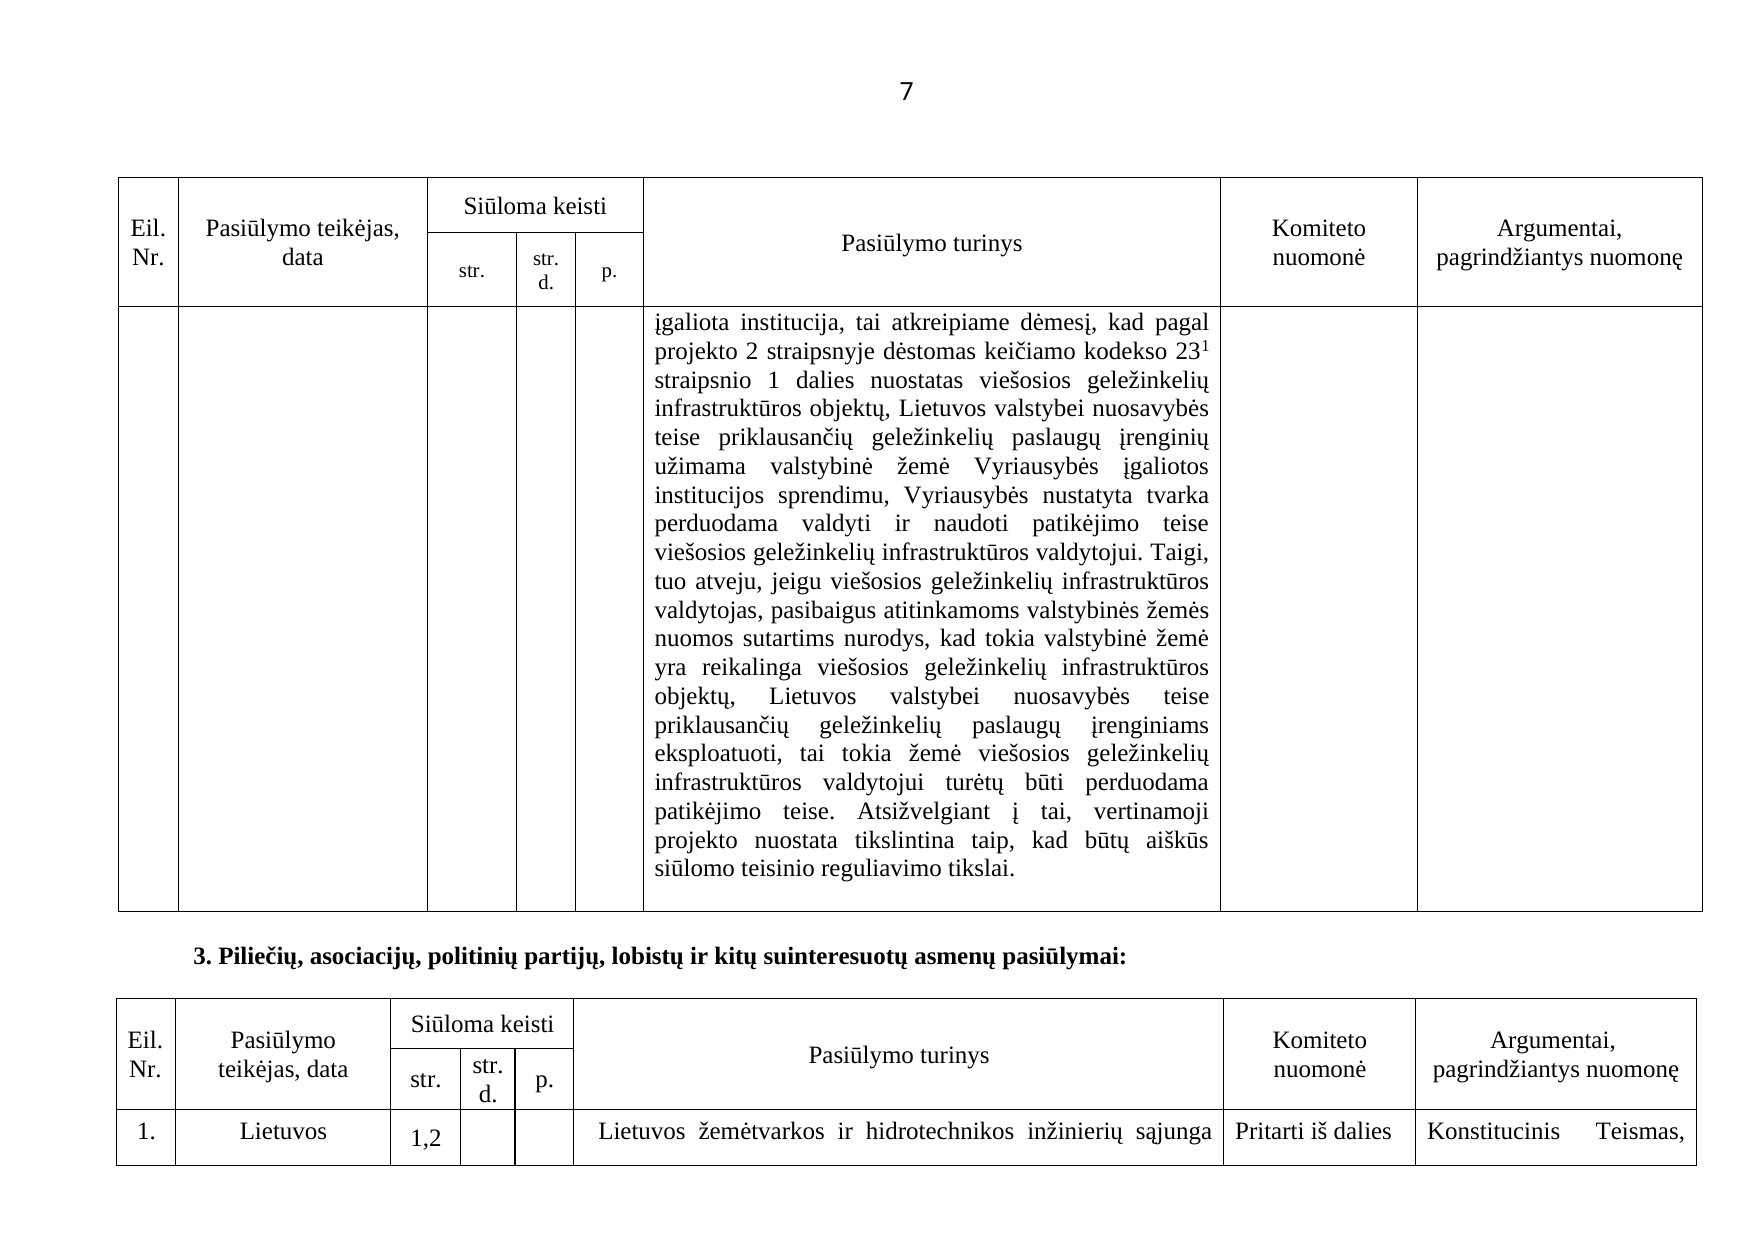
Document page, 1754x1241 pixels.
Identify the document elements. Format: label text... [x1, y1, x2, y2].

table_header Eil. Nr. [117, 999, 175, 1109]
table_cell p. [576, 233, 643, 306]
table_cell [461, 1110, 514, 1165]
subtitle 3. Piliečių, asociacijų, politinių partijų, lobistų ir kitų suinteresuotų asmenų pasiūlymai: [118, 941, 1695, 969]
table_cell [1418, 307, 1702, 911]
table_cell str. d. [517, 233, 575, 306]
table_header Eil. Nr. [119, 178, 178, 306]
table_cell [517, 307, 575, 911]
table_cell [1221, 307, 1417, 911]
table_cell str. d. [461, 1049, 514, 1109]
table_header Argumentai, pagrindžiantys nuomonę [1416, 999, 1696, 1109]
table_cell [119, 307, 178, 911]
table_cell str. [428, 233, 516, 306]
table_cell 1. [117, 1110, 175, 1165]
table_cell [516, 1110, 573, 1165]
table_cell Lietuvos [176, 1110, 390, 1165]
table_header Pasiūlymo turinys [574, 999, 1223, 1109]
table_cell [428, 307, 516, 911]
table_cell str. [391, 1049, 460, 1109]
table_header Siūloma keisti [391, 999, 573, 1047]
table_header Argumentai, pagrindžiantys nuomonę [1418, 178, 1702, 306]
table_header Siūloma keisti [428, 178, 643, 232]
table_cell [576, 307, 643, 911]
table_header Pasiūlymo teikėjas, data [176, 999, 390, 1109]
table_cell Pritarti iš dalies [1224, 1110, 1415, 1165]
table_header Pasiūlymo teikėjas, data [179, 178, 427, 306]
table_cell Lietuvos žemėtvarkos ir hidrotechnikos inžinierių sąjunga [574, 1110, 1223, 1165]
table_cell Konstitucinis Teismas, [1416, 1110, 1696, 1165]
table_header Pasiūlymo turinys [644, 178, 1220, 306]
table_cell p. [516, 1049, 573, 1109]
table_cell 1,2 [391, 1110, 460, 1165]
table_header Komiteto nuomonė [1224, 999, 1415, 1109]
table_cell įgaliota institucija, tai atkreipiame dėmesį, kad pagal projekto 2 straipsnyje dėstomas keičiamo kodekso 231 straipsnio 1 dalies nuostatas viešosios geležinkelių infrastruktūros objektų, Lietuvos valstybei nuosavybės teise priklausančių geležinkelių paslaugų įrenginių užimama valstybinė žemė Vyriausybės įgaliotos institucijos sprendimu, Vyriausybės nustatyta tvarka perduodama valdyti ir naudoti patikėjimo teise viešosios geležinkelių infrastruktūros valdytojui. Taigi, tuo atveju, jeigu viešosios geležinkelių infrastruktūros valdytojas, pasibaigus atitinkamoms valstybinės žemės nuomos sutartims nurodys, kad tokia valstybinė žemė yra reikalinga viešosios geležinkelių infrastruktūros objektų, Lietuvos valstybei nuosavybės teise priklausančių geležinkelių paslaugų įrenginiams eksploatuoti, tai tokia žemė viešosios geležinkelių infrastruktūros valdytojui turėtų būti perduodama patikėjimo teise. Atsižvelgiant į tai, vertinamoji projekto nuostata tikslintina taip, kad būtų aiškūs siūlomo teisinio reguliavimo tikslai. [644, 307, 1220, 911]
table_cell [179, 307, 427, 911]
table_header Komiteto nuomonė [1221, 178, 1417, 306]
